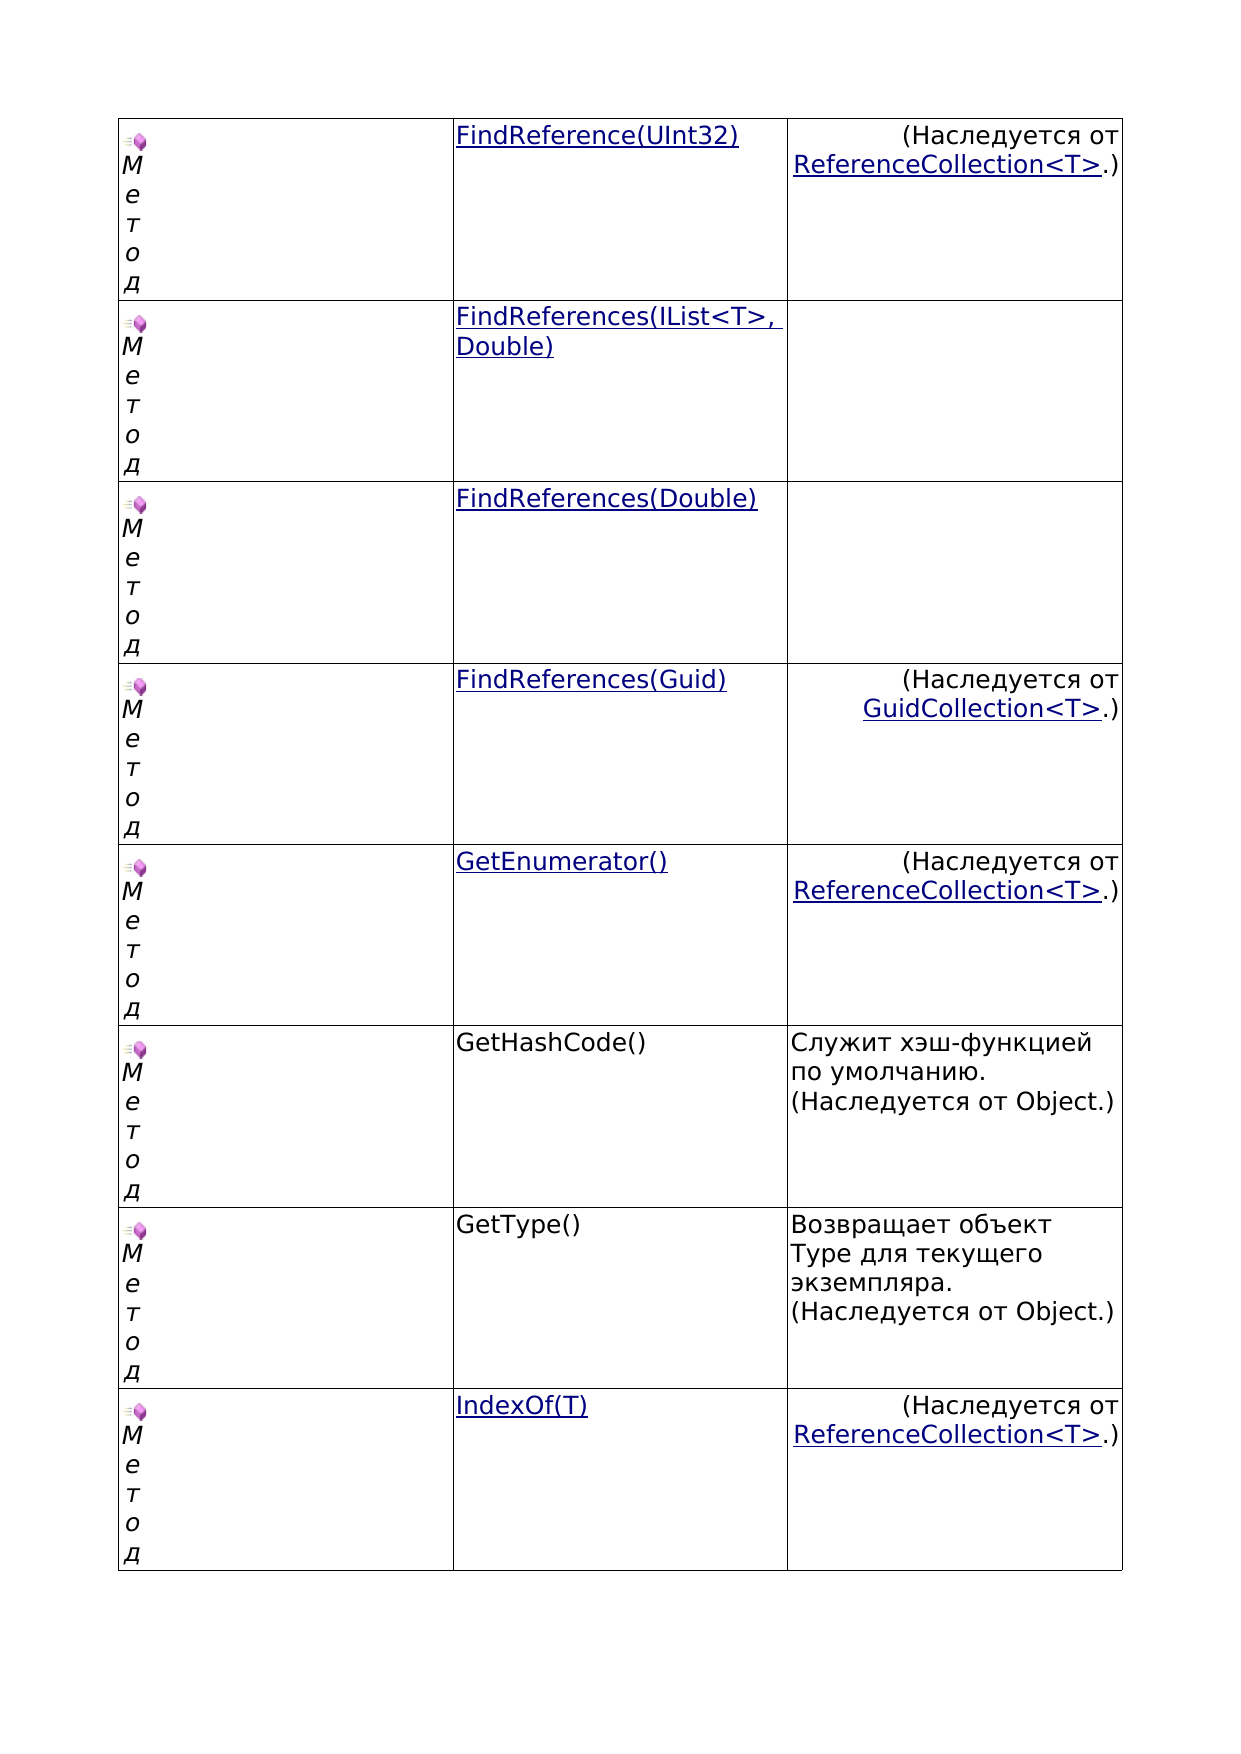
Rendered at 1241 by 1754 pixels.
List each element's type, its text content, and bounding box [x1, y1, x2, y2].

picture [121, 496, 147, 514]
table_cell FindReference(UInt32) [454, 119, 787, 299]
picture [121, 1041, 147, 1059]
table_cell (Наследуется от GuidCollection<T>.) [788, 664, 1122, 844]
table_cell GetType() [454, 1208, 787, 1388]
table_cell FindReferences(Double) [454, 482, 787, 662]
picture [121, 315, 147, 333]
picture [121, 678, 147, 696]
table_cell FindReferences(IList<T>, Double) [454, 301, 787, 481]
table_cell [119, 664, 453, 844]
table_cell Возвращает объект Type для текущего экземпляра. (Наследуется от Object.) [788, 1208, 1122, 1388]
picture [121, 133, 147, 151]
table_cell GetEnumerator() [454, 845, 787, 1025]
table_cell [119, 1389, 453, 1570]
table_cell (Наследуется от ReferenceCollection<T>.) [788, 1389, 1122, 1570]
table_cell [119, 482, 453, 662]
picture [121, 1222, 147, 1240]
table_cell [119, 845, 453, 1025]
picture [121, 1403, 147, 1421]
table_cell [119, 1026, 453, 1207]
table_cell [119, 301, 453, 481]
table_cell IndexOf(T) [454, 1389, 787, 1570]
table_cell [119, 1208, 453, 1388]
table_cell (Наследуется от ReferenceCollection<T>.) [788, 119, 1122, 299]
table_cell [788, 301, 1122, 481]
picture [121, 859, 147, 877]
table_cell [119, 119, 453, 299]
table_cell (Наследуется от ReferenceCollection<T>.) [788, 845, 1122, 1025]
table_cell [788, 482, 1122, 662]
table_cell Служит хэш-функцией по умолчанию. (Наследуется от Object.) [788, 1026, 1122, 1207]
table_cell FindReferences(Guid) [454, 664, 787, 844]
table_cell GetHashCode() [454, 1026, 787, 1207]
